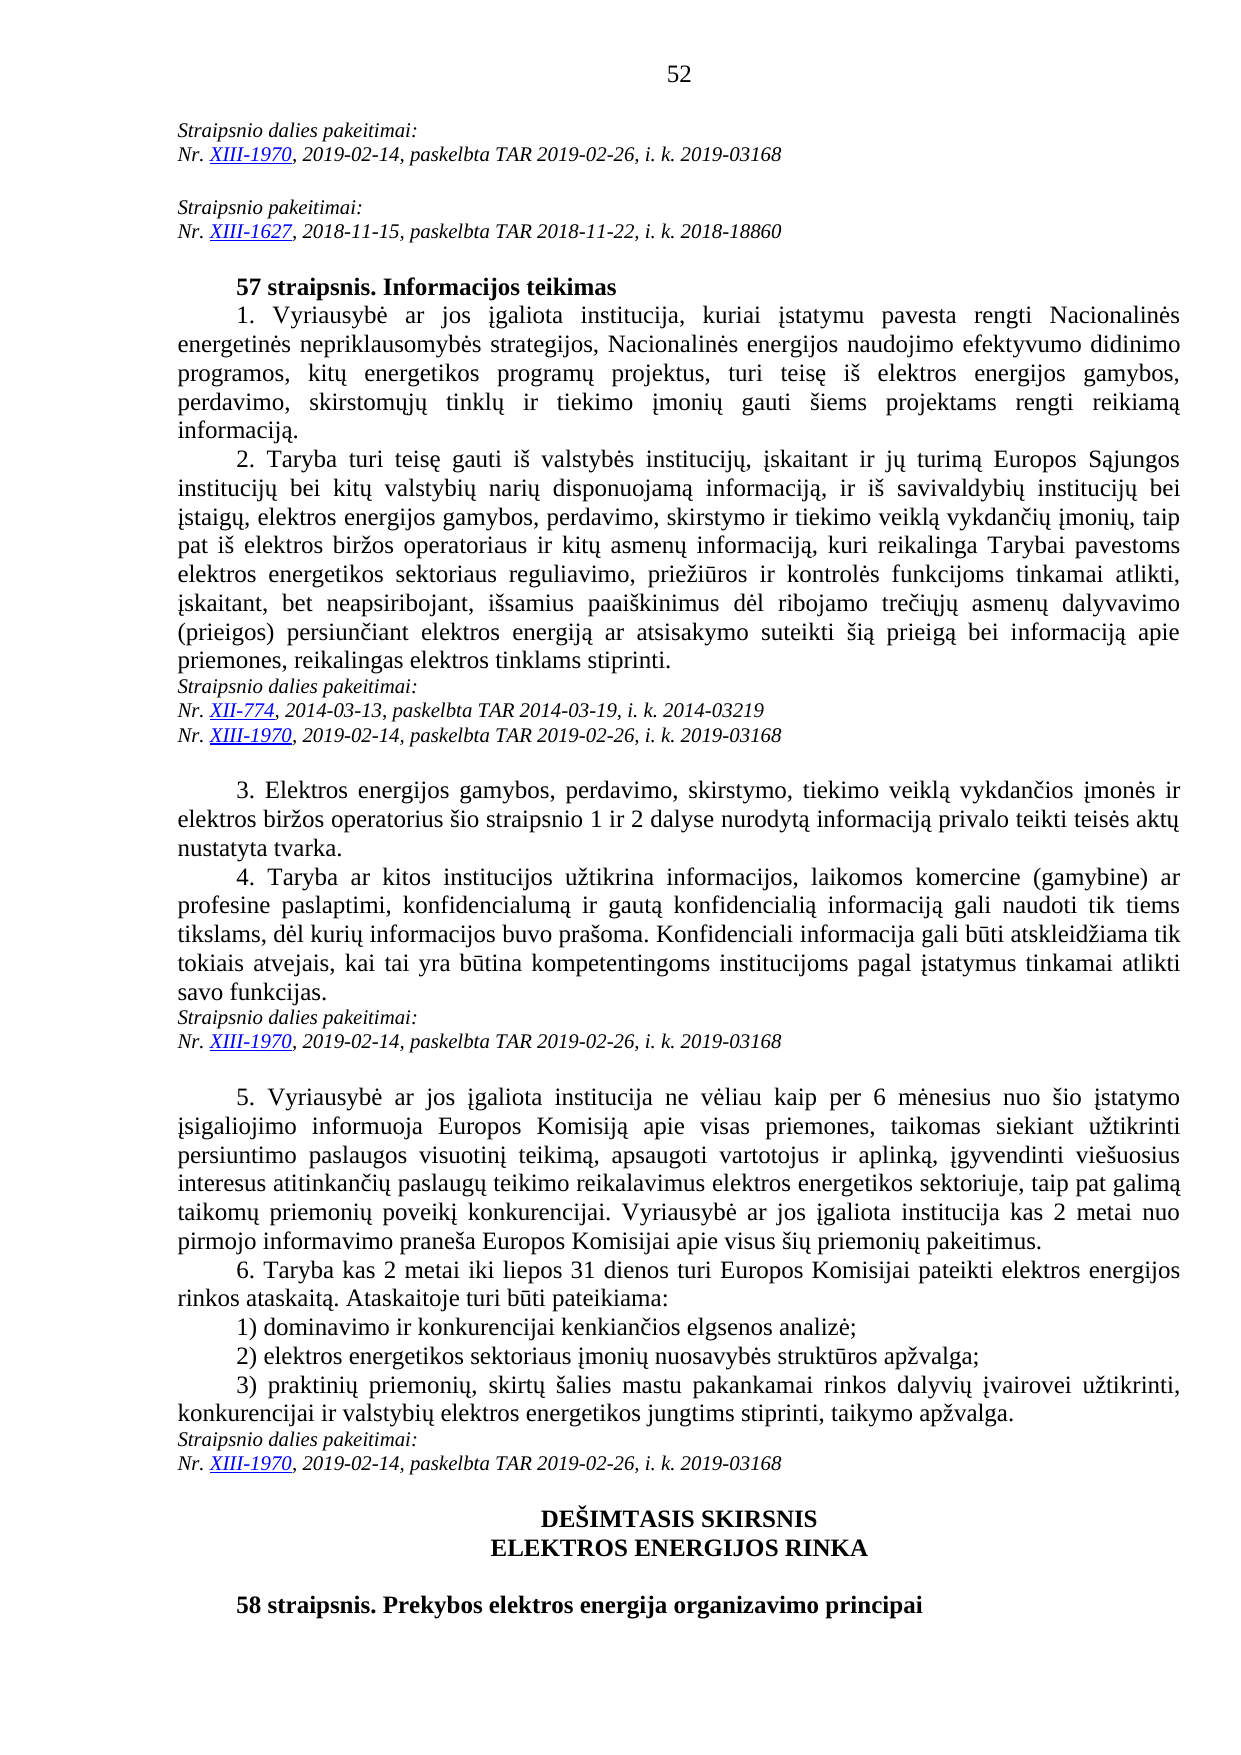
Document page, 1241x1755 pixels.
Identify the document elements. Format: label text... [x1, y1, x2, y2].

text Nr. XIII-1970, 2019-02-14, paskelbta TAR 2019-02-26, i. k. 2019-03168 [177, 722, 1181, 747]
text 1) dominavimo ir konkurencijai kenkiančios elgsenos analizė; [177, 1312, 1181, 1341]
text Straipsnio dalies pakeitimai: [177, 1427, 1181, 1451]
text 4. Taryba ar kitos institucijos užtikrina informacijos, laikomos komercine (gamybine) ar profesine paslaptimi, konfidencialumą ir gautą konfidencialią informaciją gali naudoti tik tiems tikslams, dėl kurių informacijos buvo prašoma. Konfidenciali informacija gali būti atskleidžiama tik tokiais atvejais, kai tai yra būtina kompetentingoms institucijoms pagal įstatymus tinkamai atlikti savo funkcijas. [177, 862, 1181, 1005]
text 3) praktinių priemonių, skirtų šalies mastu pakankamai rinkos dalyvių įvairovei užtikrinti, konkurencijai ir valstybių elektros energetikos jungtims stiprinti, taikymo apžvalga. [177, 1370, 1181, 1427]
text Nr. XII-774, 2014-03-13, paskelbta TAR 2014-03-19, i. k. 2014-03219 [177, 698, 1181, 722]
text Nr. XIII-1627, 2018-11-15, paskelbta TAR 2018-11-22, i. k. 2018-18860 [177, 219, 1181, 243]
text Straipsnio dalies pakeitimai: [177, 118, 1181, 142]
text 5. Vyriausybė ar jos įgaliota institucija ne vėliau kaip per 6 mėnesius nuo šio įstatymo įsigaliojimo informuoja Europos Komisiją apie visas priemones, taikomas siekiant užtikrinti persiuntimo paslaugos visuotinį teikimą, apsaugoti vartotojus ir aplinką, įgyvendinti viešuosius interesus atitinkančių paslaugų teikimo reikalavimus elektros energetikos sektoriuje, taip pat galimą taikomų priemonių poveikį konkurencijai. Vyriausybė ar jos įgaliota institucija kas 2 metai nuo pirmojo informavimo praneša Europos Komisijai apie visus šių priemonių pakeitimus. [177, 1082, 1181, 1255]
text Straipsnio dalies pakeitimai: [177, 1005, 1181, 1029]
text 2. Taryba turi teisę gauti iš valstybės institucijų, įskaitant ir jų turimą Europos Sąjungos institucijų bei kitų valstybių narių disponuojamą informaciją, ir iš savivaldybių institucijų bei įstaigų, elektros energijos gamybos, perdavimo, skirstymo ir tiekimo veiklą vykdančių įmonių, taip pat iš elektros biržos operatoriaus ir kitų asmenų informaciją, kuri reikalinga Tarybai pavestoms elektros energetikos sektoriaus reguliavimo, priežiūros ir kontrolės funkcijoms tinkamai atlikti, įskaitant, bet neapsiribojant, išsamius paaiškinimus dėl ribojamo trečiųjų asmenų dalyvavimo (prieigos) persiunčiant elektros energiją ar atsisakymo suteikti šią prieigą bei informaciją apie priemones, reikalingas elektros tinklams stiprinti. [177, 444, 1181, 674]
text 57 straipsnis. Informacijos teikimas [177, 272, 1181, 301]
text Nr. XIII-1970, 2019-02-14, paskelbta TAR 2019-02-26, i. k. 2019-03168 [177, 1029, 1181, 1053]
text Nr. XIII-1970, 2019-02-14, paskelbta TAR 2019-02-26, i. k. 2019-03168 [177, 142, 1181, 166]
text Nr. XIII-1970, 2019-02-14, paskelbta TAR 2019-02-26, i. k. 2019-03168 [177, 1451, 1181, 1475]
text 1. Vyriausybė ar jos įgaliota institucija, kuriai įstatymu pavesta rengti Nacionalinės energetinės nepriklausomybės strategijos, Nacionalinės energijos naudojimo efektyvumo didinimo programos, kitų energetikos programų projektus, turi teisę iš elektros energijos gamybos, perdavimo, skirstomųjų tinklų ir tiekimo įmonių gauti šiems projektams rengti reikiamą informaciją. [177, 301, 1181, 444]
text 58 straipsnis. Prekybos elektros energija organizavimo principai [177, 1590, 1181, 1619]
text 3. Elektros energijos gamybos, perdavimo, skirstymo, tiekimo veiklą vykdančios įmonės ir elektros biržos operatorius šio straipsnio 1 ir 2 dalyse nurodytą informaciją privalo teikti teisės aktų nustatyta tvarka. [177, 775, 1181, 862]
text ELEKTROS ENERGIJOS RINKA [177, 1533, 1181, 1562]
text 6. Taryba kas 2 metai iki liepos 31 dienos turi Europos Komisijai pateikti elektros energijos rinkos ataskaitą. Ataskaitoje turi būti pateikiama: [177, 1255, 1181, 1312]
text 2) elektros energetikos sektoriaus įmonių nuosavybės struktūros apžvalga; [177, 1341, 1181, 1370]
text DEŠIMTASIS SKIRSNIS [177, 1504, 1181, 1533]
text Straipsnio pakeitimai: [177, 195, 1181, 219]
text Straipsnio dalies pakeitimai: [177, 674, 1181, 698]
